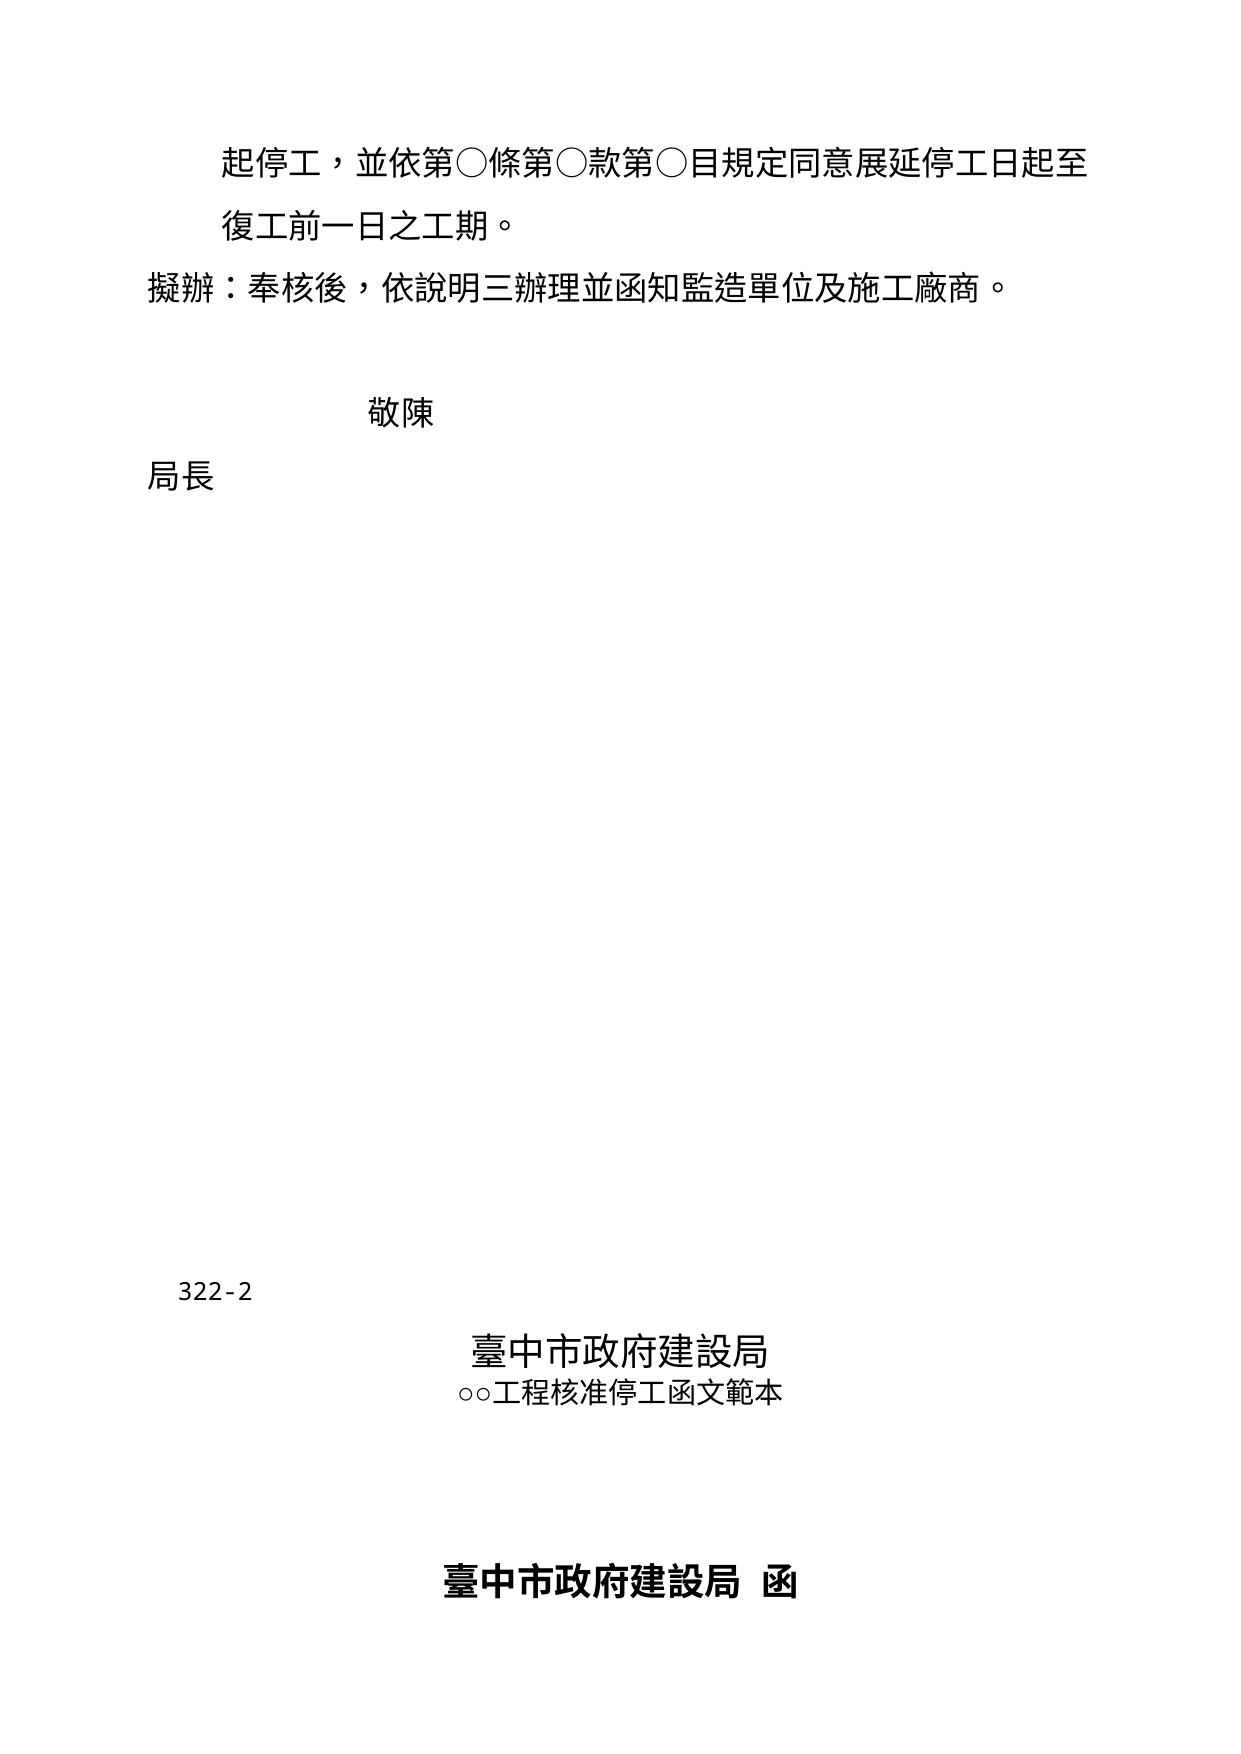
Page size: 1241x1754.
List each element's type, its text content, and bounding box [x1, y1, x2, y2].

text 322-2 [177, 1274, 287, 1308]
text 敬陳 [148, 369, 1092, 432]
text 臺中市政府建設局 函 [148, 1537, 1092, 1599]
list 起停工，並依第○條第○款第○目規定同意展延停工日起至復工前一日之工期。 [148, 119, 1092, 244]
text 臺中市政府建設局 [148, 1266, 1092, 1369]
text 擬辦：奉核後，依說明三辦理並函知監造單位及施工廠商。 [148, 244, 1092, 307]
text 局長 [148, 432, 1092, 494]
text ○○工程核准停工函文範本 [148, 1369, 1092, 1412]
